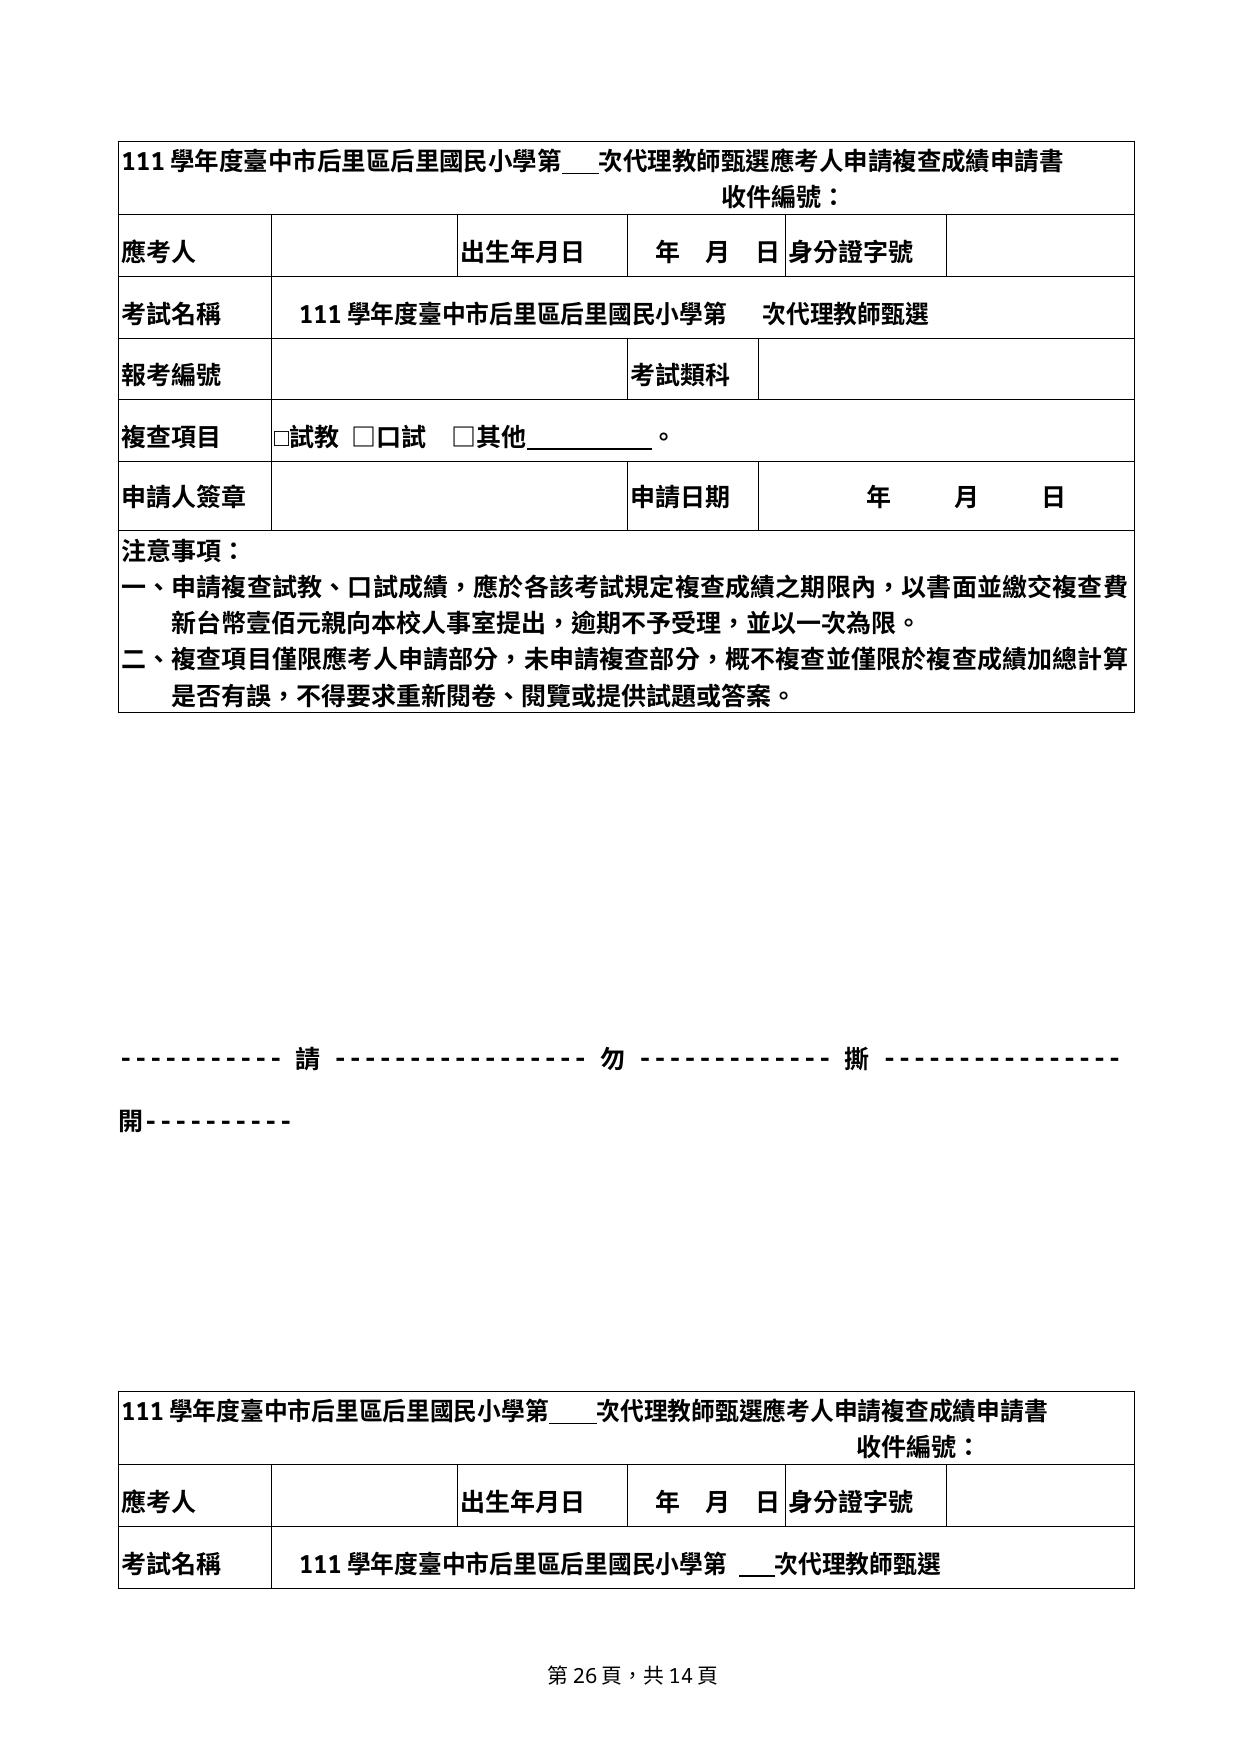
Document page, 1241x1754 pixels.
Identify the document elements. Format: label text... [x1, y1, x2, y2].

table_cell 111學年度臺中市后里區后里國民小學第 次代理教師甄選 [272, 277, 1134, 337]
text -----------請-----------------勿-------------撕----------------開---------- [118, 1016, 1122, 1141]
table_cell 申請人簽章 [119, 462, 271, 530]
table_cell 出生年月日 [458, 1465, 627, 1526]
table_cell 身分證字號 [786, 1465, 946, 1526]
table_cell [272, 339, 627, 399]
table_cell 111學年度臺中市后里區后里國民小學第 次代理教師甄選 [272, 1527, 1134, 1587]
table_cell [272, 1465, 457, 1526]
table_cell 應考人 [119, 215, 271, 276]
table_cell [759, 339, 1134, 399]
table_cell 注意事項： 一、申請複查試教、口試成績，應於各該考試規定複查成績之期限內，以書面並繳交複查費新台幣壹佰元親向本校人事室提出，逾期不予受理，並以一次為限。 二、複查項目僅限應考人申請部分，未申請複查部分，概不複查並僅限於複查成績加總計算是否有誤，不得要求重新閱卷、閱覽或提供試題或答案。 [119, 531, 1134, 712]
table_cell [272, 462, 627, 530]
table_cell [947, 1465, 1134, 1526]
table_cell 年 月 日 [628, 215, 785, 276]
table_cell 應考人 [119, 1465, 271, 1526]
table_cell 出生年月日 [458, 215, 627, 276]
table_cell [947, 215, 1134, 276]
table_cell [272, 215, 457, 276]
table_cell 報考編號 [119, 339, 271, 399]
table_cell 複查項目 [119, 400, 271, 461]
table_cell 年 月 日 [628, 1465, 785, 1526]
table_cell 考試類科 [628, 339, 758, 399]
table_cell □試教 □口試 □其他 。 [272, 400, 1134, 461]
table_header 111學年度臺中市后里區后里國民小學第 次代理教師甄選應考人申請複查成績申請書 收件編號： [119, 142, 1134, 214]
table_cell 身分證字號 [786, 215, 946, 276]
table_header 111學年度臺中市后里區后里國民小學第 次代理教師甄選應考人申請複查成績申請書 收件編號： [119, 1392, 1134, 1464]
table_cell 年 月 日 [759, 462, 1134, 530]
table_cell 考試名稱 [119, 277, 271, 337]
table_cell 申請日期 [628, 462, 758, 530]
table_cell 考試名稱 [119, 1527, 271, 1587]
